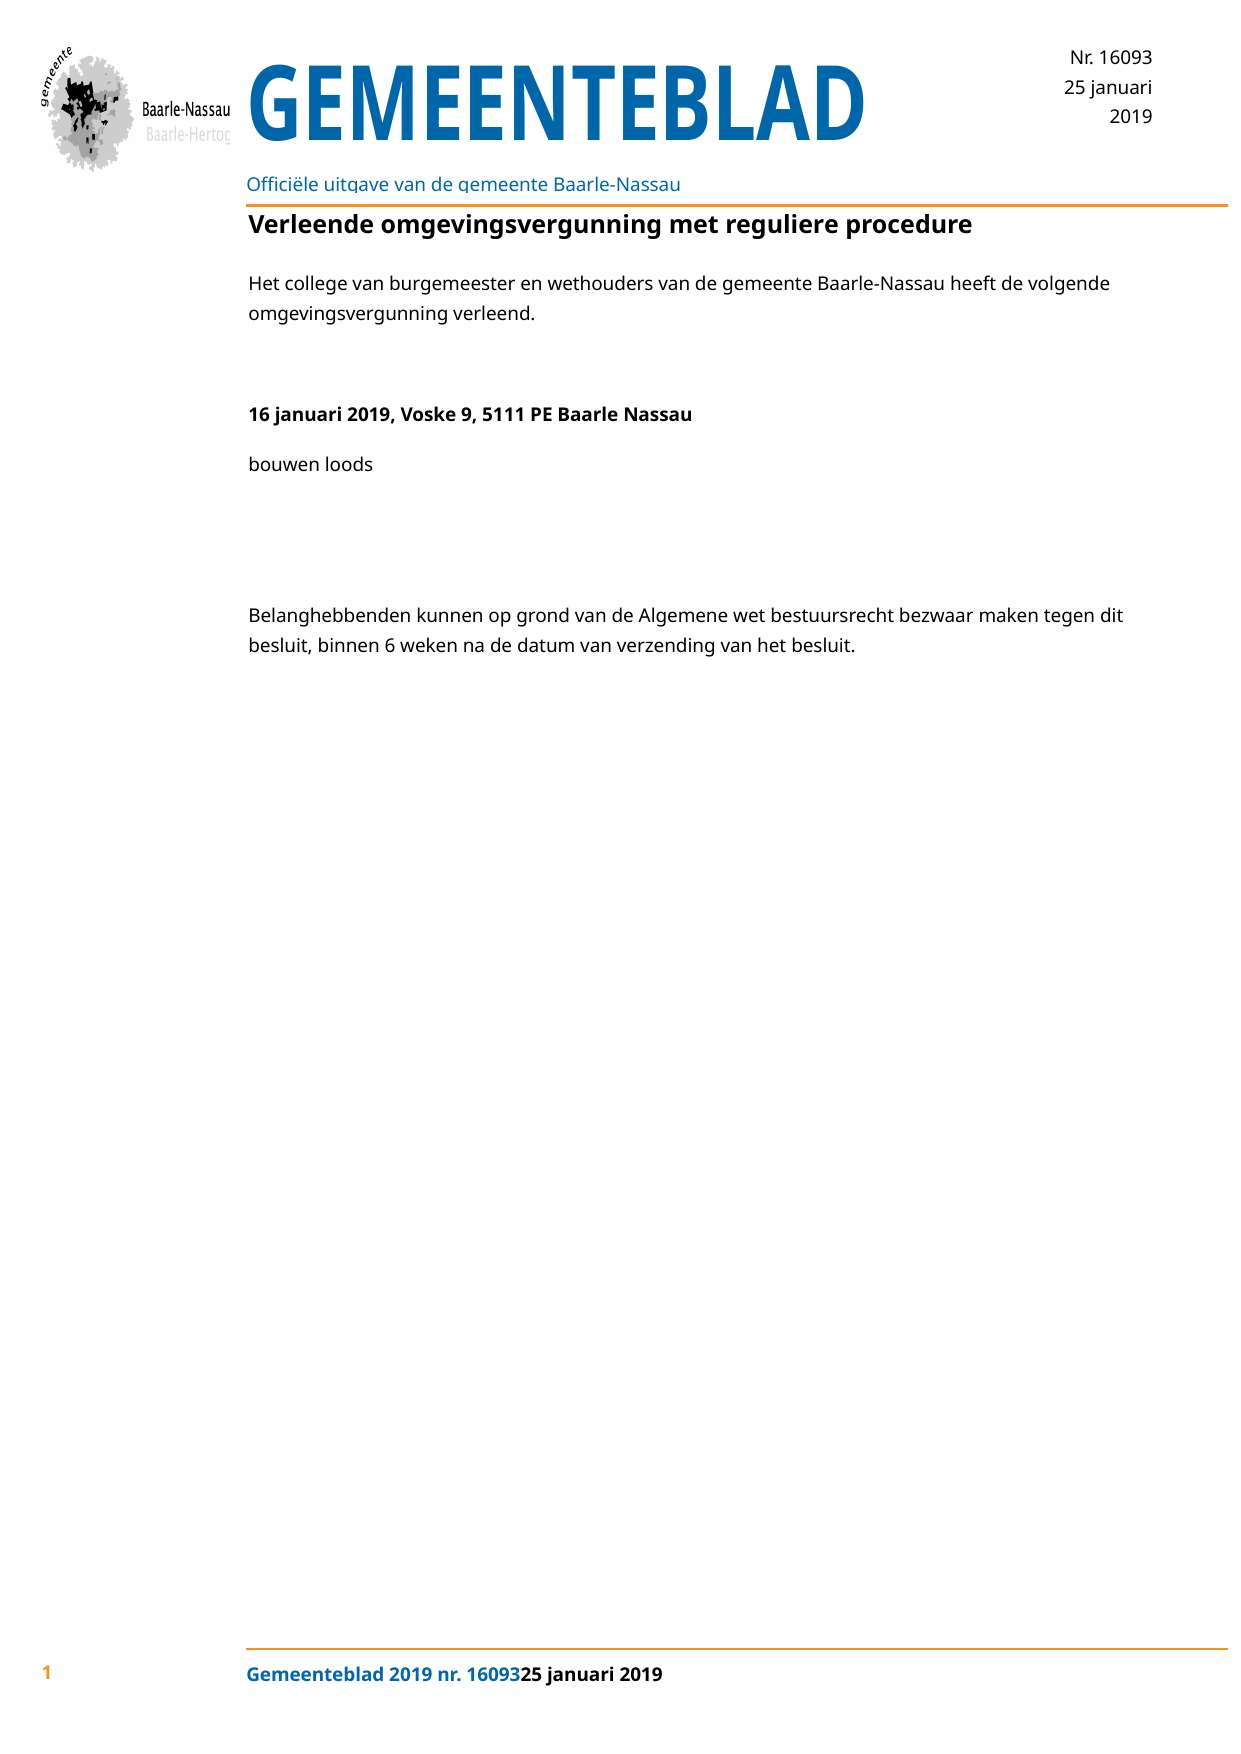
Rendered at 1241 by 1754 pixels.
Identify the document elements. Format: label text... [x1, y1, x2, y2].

text Het college van burgemeester en wethouders van de gemeente Baarle-Nassau heeft de volgende omgevingsvergunning verleend. [248, 270, 1152, 326]
picture [41, 47, 231, 172]
text bouwen loods [248, 451, 1152, 477]
text Verleende omgevingsvergunning met reguliere procedure [248, 207, 1152, 241]
text 16 januari 2019, Voske 9, 5111 PE Baarle Nassau [248, 401, 1152, 426]
text Belanghebbenden kunnen op grond van de Algemene wet bestuursrecht bezwaar maken tegen dit besluit, binnen 6 weken na de datum van verzending van het besluit. [248, 602, 1152, 658]
